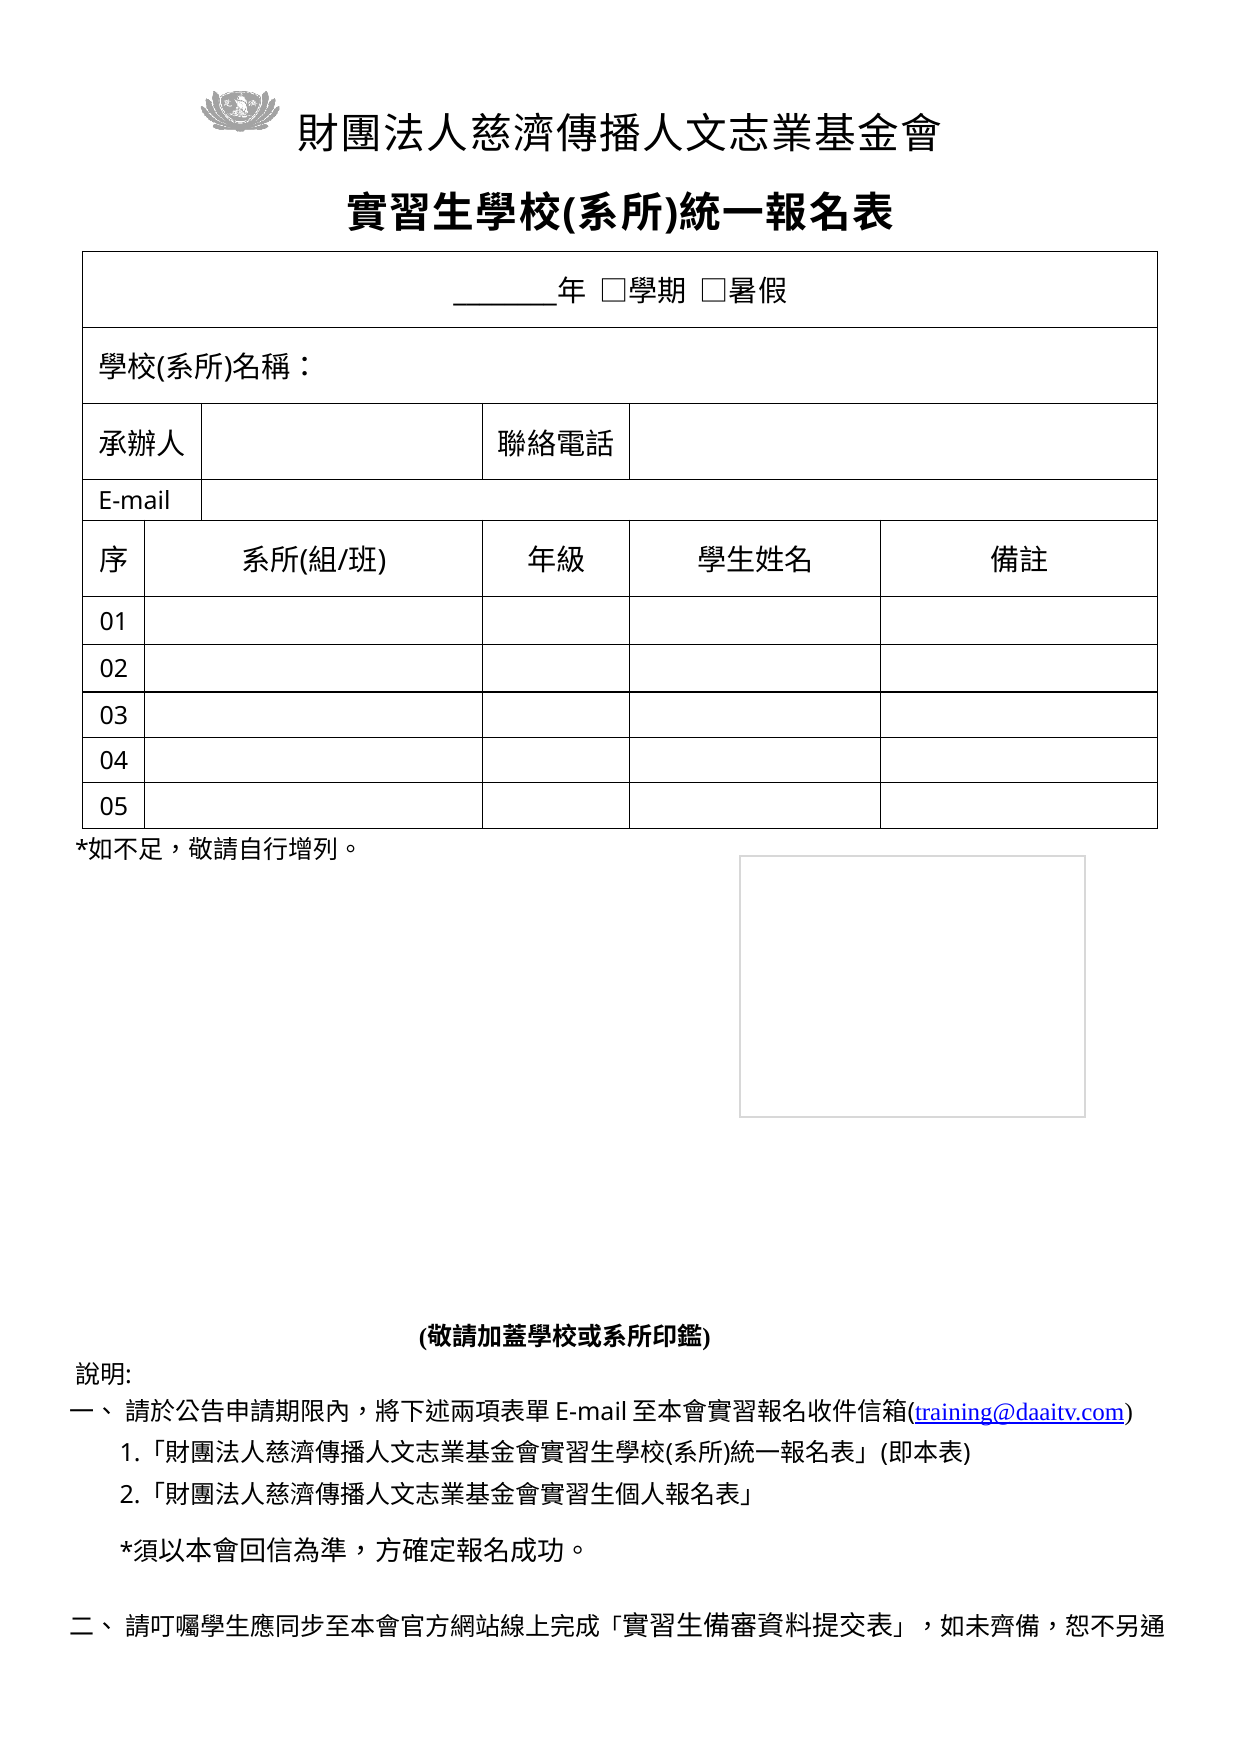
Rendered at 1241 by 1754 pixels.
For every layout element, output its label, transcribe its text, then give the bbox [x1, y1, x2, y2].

table_cell 備註 [881, 521, 1157, 596]
table_cell [881, 597, 1157, 644]
table_cell [145, 738, 482, 782]
table_cell E-mail [83, 480, 201, 519]
text 1.「財團法人慈濟傳播人文志業基金會實習生學校(系所)統一報名表」(即本表) [119, 1432, 1165, 1470]
table_cell 學校(系所)名稱： [83, 328, 1157, 403]
text 實習生學校(系所)統一報名表 [75, 172, 1165, 247]
table_cell [881, 738, 1157, 782]
table_cell [881, 783, 1157, 827]
table_cell 學生姓名 [630, 521, 880, 596]
table_header ________年 □學期 □暑假 [83, 252, 1157, 327]
table_cell 03 [83, 693, 144, 737]
text *須以本會回信為準，方確定報名成功。 [119, 1511, 1165, 1586]
list 請於公告申請期限內，將下述兩項表單E-mail至本會實習報名收件信箱(training@daaitv.com) [69, 1391, 1165, 1428]
table_cell 05 [83, 783, 144, 827]
table_cell 年級 [483, 521, 629, 596]
table_cell [145, 783, 482, 827]
table_cell [630, 404, 1157, 479]
table_cell [202, 480, 1157, 519]
table_cell [145, 597, 482, 644]
text *如不足，敬請自行增列。 [75, 828, 1165, 866]
table_cell [202, 404, 482, 479]
table_cell [630, 783, 880, 827]
text 財團法人慈濟傳播人文志業基金會 [75, 93, 1165, 168]
table_cell [483, 738, 629, 782]
table_cell 聯絡電話 [483, 404, 629, 479]
table_cell 01 [83, 597, 144, 644]
table_cell [630, 738, 880, 782]
table_cell [630, 693, 880, 737]
table_cell [630, 597, 880, 644]
text (敬請加蓋學校或系所印鑑) [75, 1316, 1165, 1353]
text 2.「財團法人慈濟傳播人文志業基金會實習生個人報名表」 [119, 1473, 1165, 1511]
picture [200, 91, 280, 132]
table_cell [630, 645, 880, 691]
table_cell 序 [83, 521, 144, 596]
table_cell [881, 693, 1157, 737]
table_cell [145, 693, 482, 737]
table_cell [483, 693, 629, 737]
table_cell 系所(組/班) [145, 521, 482, 596]
text 說明: [75, 1353, 1165, 1391]
table_cell [483, 645, 629, 691]
list 請叮囑學生應同步至本會官方網站線上完成「實習生備審資料提交表」，如未齊備，恕不另通 [69, 1586, 1165, 1661]
table_cell [483, 597, 629, 644]
table_cell [483, 783, 629, 827]
table_cell 承辦人 [83, 404, 201, 479]
table_cell 04 [83, 738, 144, 782]
table_cell [881, 645, 1157, 691]
table_cell 02 [83, 645, 144, 691]
table_cell [145, 645, 482, 691]
